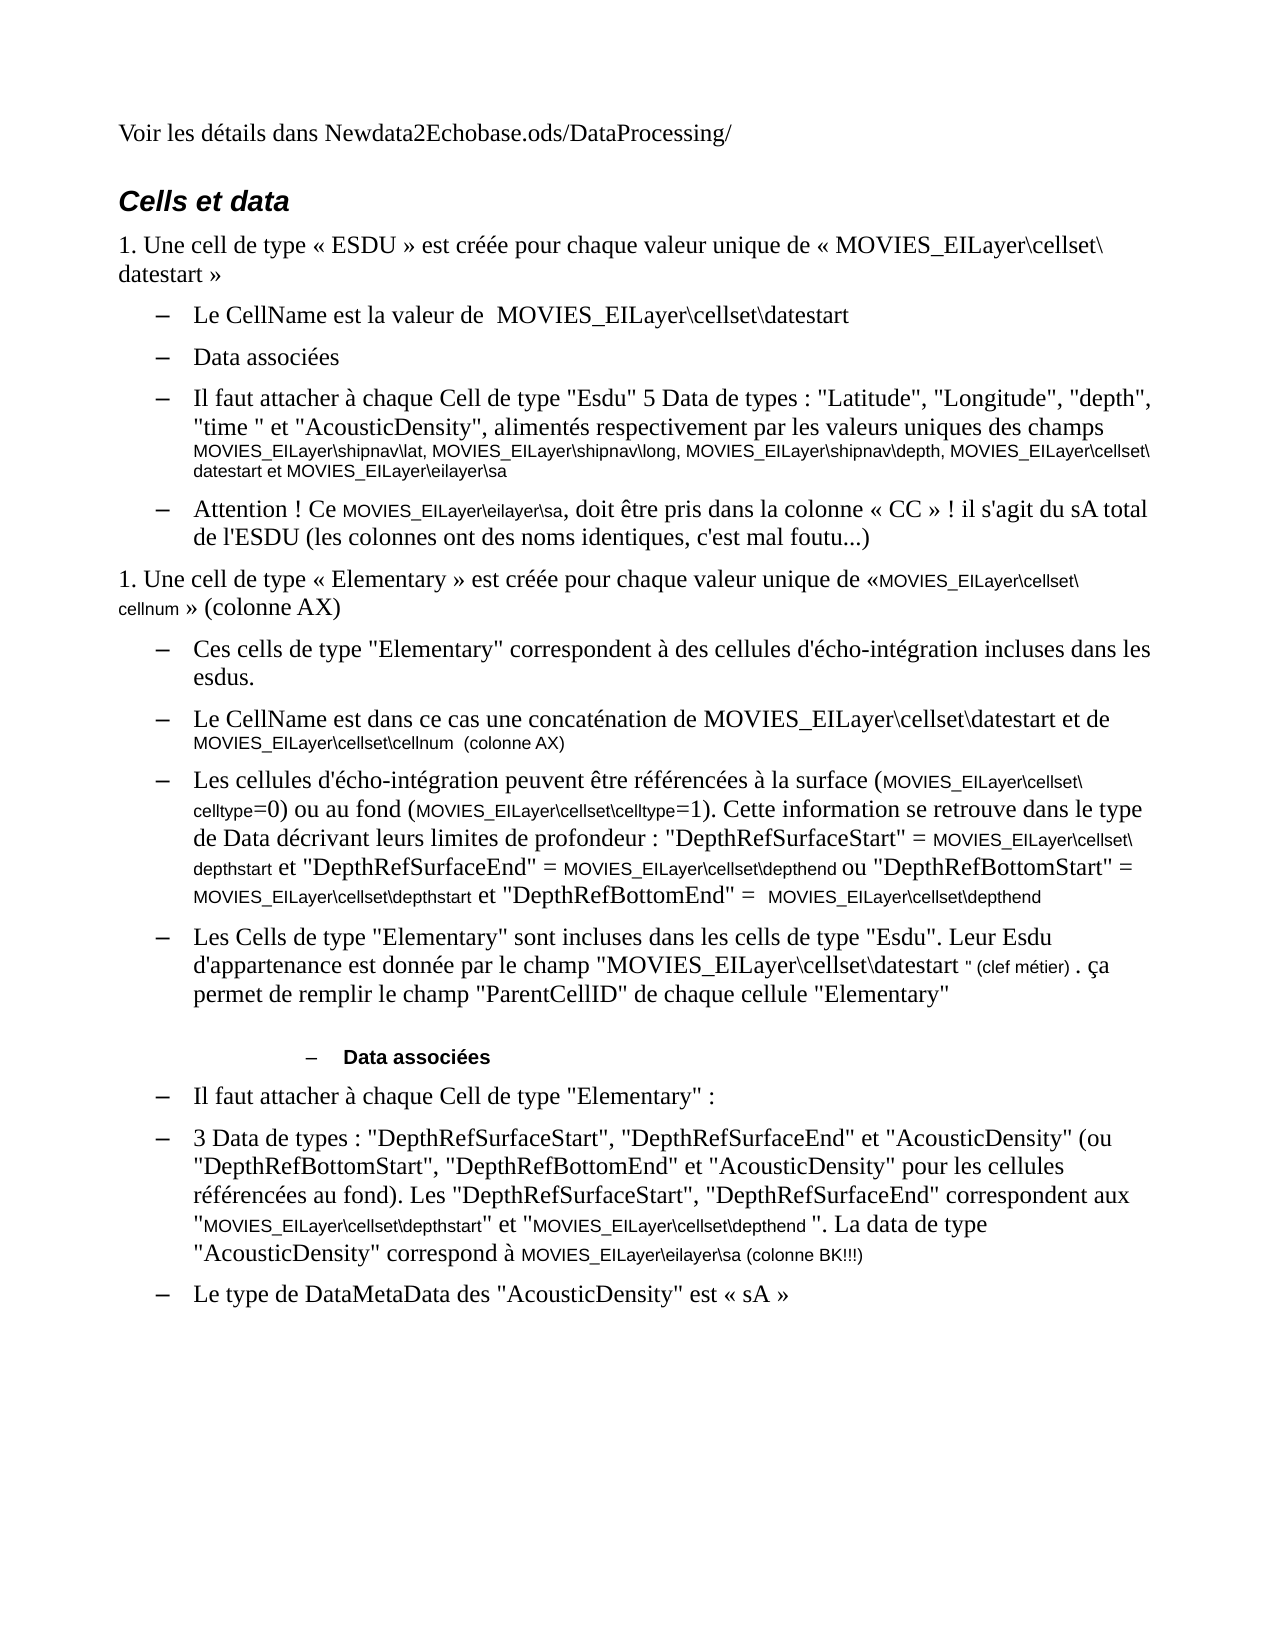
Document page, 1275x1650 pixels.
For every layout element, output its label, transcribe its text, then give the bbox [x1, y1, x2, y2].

list Les cellules d'écho-intégration peuvent être référencées à la surface (MOVIES_EILayer\cellset\celltype=0) ou au fond (MOVIES_EILayer\cellset\celltype=1). Cette information se retrouve dans le type de Data décrivant leurs limites de profondeur : "DepthRefSurfaceStart" = MOVIES_EILayer\cellset\depthstart et "DepthRefSurfaceEnd" = MOVIES_EILayer\cellset\depthend ou "DepthRefBottomStart" = MOVIES_EILayer\cellset\depthstart et "DepthRefBottomEnd" = MOVIES_EILayer\cellset\depthend [156, 765, 1157, 909]
list Les Cells de type "Elementary" sont incluses dans les cells de type "Esdu". Leur Esdu d'appartenance est donnée par le champ "MOVIES_EILayer\cellset\datestart " (clef métier) . ça permet de remplir le champ "ParentCellID" de chaque cellule "Elementary" [156, 922, 1157, 1008]
subtitle Cells et data [118, 184, 1157, 218]
list Attention ! Ce MOVIES_EILayer\eilayer\sa, doit être pris dans la colonne « CC » ! il s'agit du sA total de l'ESDU (les colonnes ont des noms identiques, c'est mal foutu...) [156, 494, 1157, 551]
list 3 Data de types : "DepthRefSurfaceStart", "DepthRefSurfaceEnd" et "AcousticDensity" (ou "DepthRefBottomStart", "DepthRefBottomEnd" et "AcousticDensity" pour les cellules référencées au fond). Les "DepthRefSurfaceStart", "DepthRefSurfaceEnd" correspondent aux "MOVIES_EILayer\cellset\depthstart" et "MOVIES_EILayer\cellset\depthend ". La data de type "AcousticDensity" correspond à MOVIES_EILayer\eilayer\sa (colonne BK!!!) [156, 1123, 1157, 1266]
list Il faut attacher à chaque Cell de type "Esdu" 5 Data de types : "Latitude", "Longitude", "depth", "time " et "AcousticDensity", alimentés respectivement par les valeurs uniques des champs MOVIES_EILayer\shipnav\lat, MOVIES_EILayer\shipnav\long, MOVIES_EILayer\shipnav\depth, MOVIES_EILayer\cellset\datestart et MOVIES_EILayer\eilayer\sa [156, 383, 1157, 481]
list 1. Une cell de type « Elementary » est créée pour chaque valeur unique de «MOVIES_EILayer\cellset\cellnum » (colonne AX) [81, 564, 1157, 621]
list 1. Une cell de type « ESDU » est créée pour chaque valeur unique de « MOVIES_EILayer\cellset\datestart » [81, 230, 1157, 288]
list Le CellName est la valeur de MOVIES_EILayer\cellset\datestart [156, 300, 1157, 329]
text Voir les détails dans Newdata2Echobase.ods/DataProcessing/ [118, 118, 1157, 147]
list Il faut attacher à chaque Cell de type "Elementary" : [156, 1081, 1157, 1110]
list Ces cells de type "Elementary" correspondent à des cellules d'écho-intégration incluses dans les esdus. [156, 634, 1157, 691]
list Data associées [156, 342, 1157, 370]
subtitle Data associées [306, 1045, 1157, 1069]
list Le CellName est dans ce cas une concaténation de MOVIES_EILayer\cellset\datestart et de MOVIES_EILayer\cellset\cellnum (colonne AX) [156, 704, 1157, 753]
list Le type de DataMetaData des "AcousticDensity" est « sA » [156, 1279, 1157, 1308]
